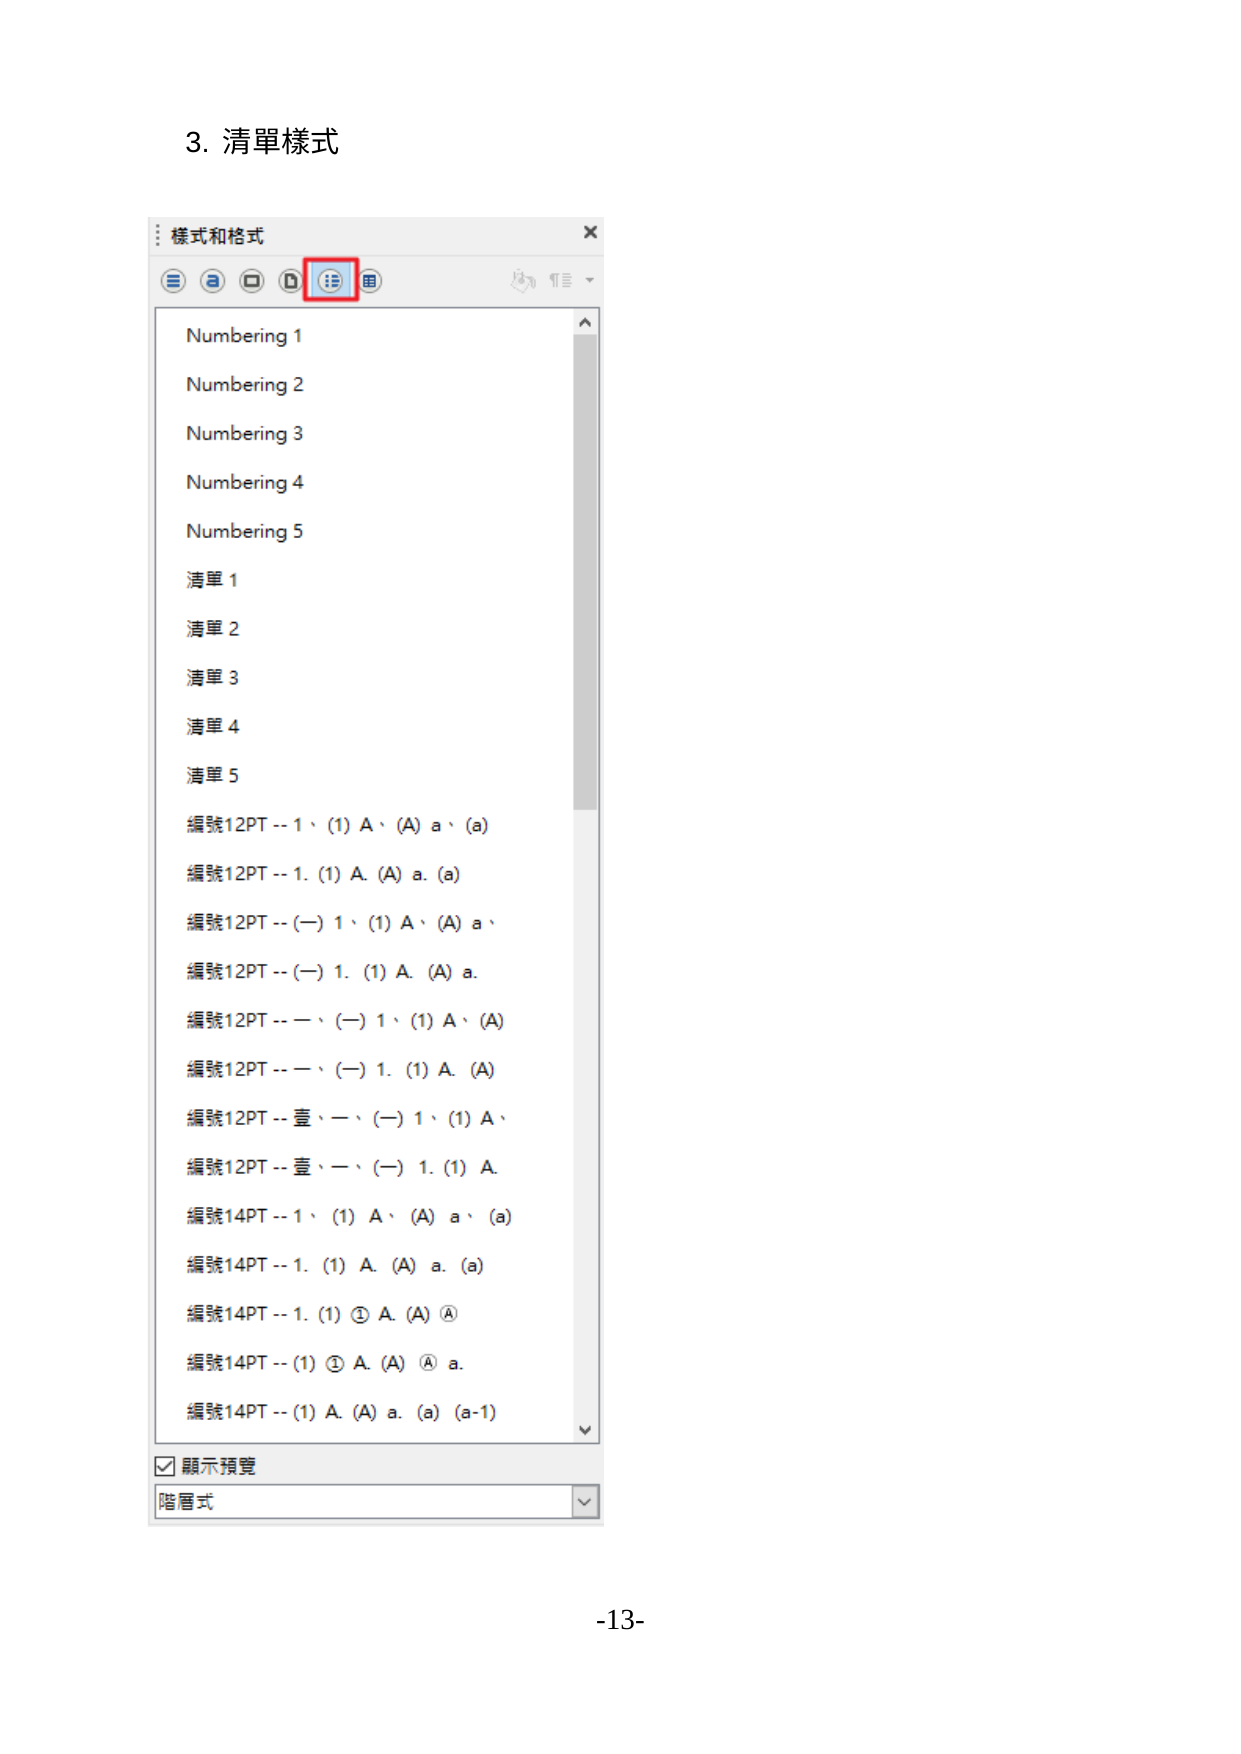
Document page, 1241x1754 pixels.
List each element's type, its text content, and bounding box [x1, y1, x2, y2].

list 清單樣式 [185, 118, 1122, 160]
picture [147, 217, 604, 1527]
